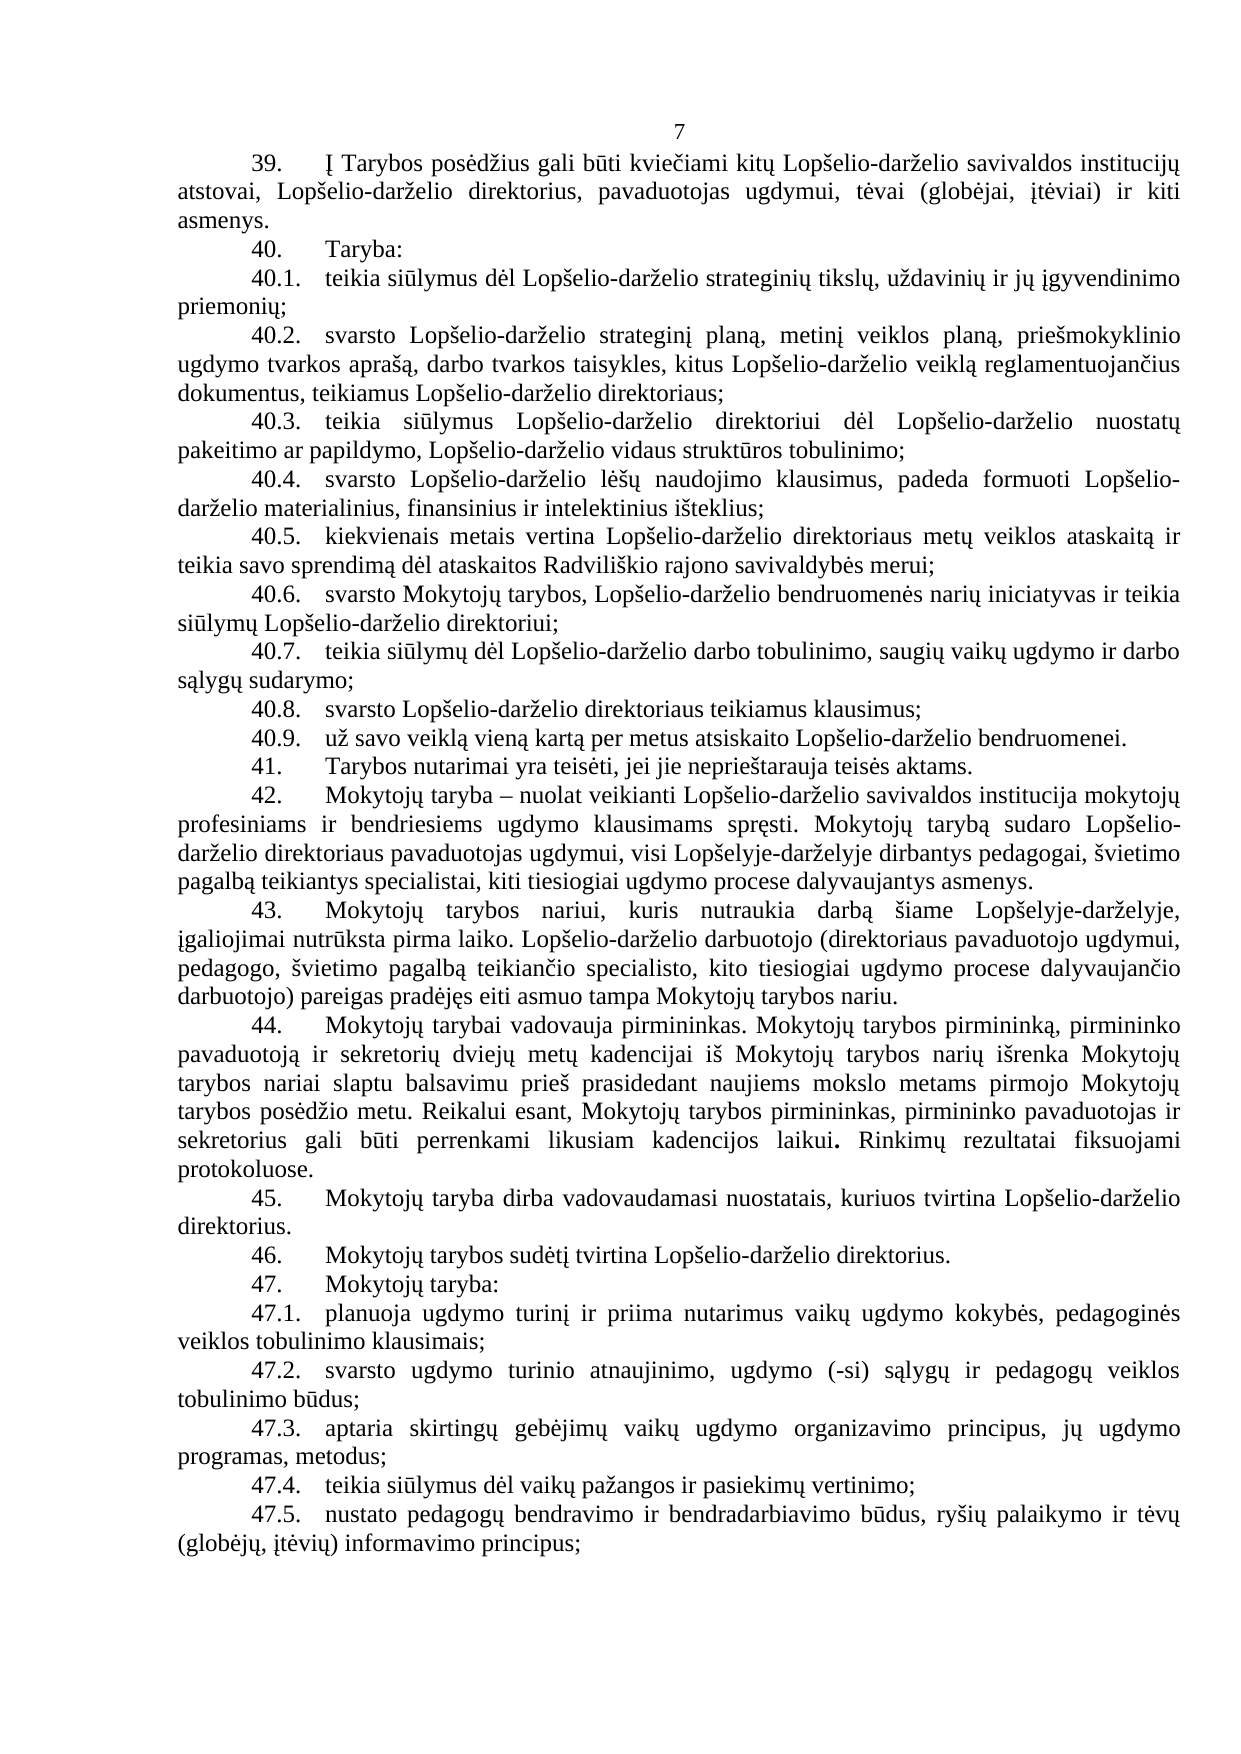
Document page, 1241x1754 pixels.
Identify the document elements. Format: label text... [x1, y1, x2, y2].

text 42. Mokytojų taryba – nuolat veikianti Lopšelio-darželio savivaldos institucija mokytojų profesiniams ir bendriesiems ugdymo klausimams spręsti. Mokytojų tarybą sudaro Lopšelio-darželio direktoriaus pavaduotojas ugdymui, visi Lopšelyje-darželyje dirbantys pedagogai, švietimo pagalbą teikiantys specialistai, kiti tiesiogiai ugdymo procese dalyvaujantys asmenys. [177, 780, 1181, 895]
text 40.9. už savo veiklą vieną kartą per metus atsiskaito Lopšelio-darželio bendruomenei. [177, 723, 1181, 751]
text 41. Tarybos nutarimai yra teisėti, jei jie neprieštarauja teisės aktams. [177, 751, 1181, 780]
text 40.6. svarsto Mokytojų tarybos, Lopšelio-darželio bendruomenės narių iniciatyvas ir teikia siūlymų Lopšelio-darželio direktoriui; [177, 579, 1181, 636]
text 44. Mokytojų tarybai vadovauja pirmininkas. Mokytojų tarybos pirmininką, pirmininko pavaduotoją ir sekretorių dviejų metų kadencijai iš Mokytojų tarybos narių išrenka Mokytojų tarybos nariai slaptu balsavimu prieš prasidedant naujiems mokslo metams pirmojo Mokytojų tarybos posėdžio metu. Reikalui esant, Mokytojų tarybos pirmininkas, pirmininko pavaduotojas ir sekretorius gali būti perrenkami likusiam kadencijos laikui. Rinkimų rezultatai fiksuojami protokoluose. [177, 1010, 1181, 1183]
text 45. Mokytojų taryba dirba vadovaudamasi nuostatais, kuriuos tvirtina Lopšelio-darželio direktorius. [177, 1183, 1181, 1240]
text 43. Mokytojų tarybos nariui, kuris nutraukia darbą šiame Lopšelyje-darželyje, įgaliojimai nutrūksta pirma laiko. Lopšelio-darželio darbuotojo (direktoriaus pavaduotojo ugdymui, pedagogo, švietimo pagalbą teikiančio specialisto, kito tiesiogiai ugdymo procese dalyvaujančio darbuotojo) pareigas pradėjęs eiti asmuo tampa Mokytojų tarybos nariu. [177, 895, 1181, 1010]
text 46. Mokytojų tarybos sudėtį tvirtina Lopšelio-darželio direktorius. [177, 1240, 1181, 1269]
text 40.2. svarsto Lopšelio-darželio strateginį planą, metinį veiklos planą, priešmokyklinio ugdymo tvarkos aprašą, darbo tvarkos taisykles, kitus Lopšelio-darželio veiklą reglamentuojančius dokumentus, teikiamus Lopšelio-darželio direktoriaus; [177, 320, 1181, 406]
text 40.4. svarsto Lopšelio-darželio lėšų naudojimo klausimus, padeda formuoti Lopšelio-darželio materialinius, finansinius ir intelektinius išteklius; [177, 464, 1181, 521]
text 40.1. teikia siūlymus dėl Lopšelio-darželio strateginių tikslų, uždavinių ir jų įgyvendinimo priemonių; [177, 263, 1181, 320]
text 39. Į Tarybos posėdžius gali būti kviečiami kitų Lopšelio-darželio savivaldos institucijų atstovai, Lopšelio-darželio direktorius, pavaduotojas ugdymui, tėvai (globėjai, įtėviai) ir kiti asmenys. [177, 148, 1181, 234]
text 47.1. planuoja ugdymo turinį ir priima nutarimus vaikų ugdymo kokybės, pedagoginės veiklos tobulinimo klausimais; [177, 1298, 1181, 1355]
text 47. Mokytojų taryba: [177, 1269, 1181, 1298]
text 47.3. aptaria skirtingų gebėjimų vaikų ugdymo organizavimo principus, jų ugdymo programas, metodus; [177, 1413, 1181, 1470]
text 40. Taryba: [177, 234, 1181, 263]
text 47.4. teikia siūlymus dėl vaikų pažangos ir pasiekimų vertinimo; [177, 1470, 1181, 1499]
text 47.5. nustato pedagogų bendravimo ir bendradarbiavimo būdus, ryšių palaikymo ir tėvų (globėjų, įtėvių) informavimo principus; [177, 1499, 1181, 1556]
text 40.5. kiekvienais metais vertina Lopšelio-darželio direktoriaus metų veiklos ataskaitą ir teikia savo sprendimą dėl ataskaitos Radviliškio rajono savivaldybės merui; [177, 521, 1181, 579]
text 47.2. svarsto ugdymo turinio atnaujinimo, ugdymo (-si) sąlygų ir pedagogų veiklos tobulinimo būdus; [177, 1355, 1181, 1413]
text 40.8. svarsto Lopšelio-darželio direktoriaus teikiamus klausimus; [177, 694, 1181, 723]
text 40.3. teikia siūlymus Lopšelio-darželio direktoriui dėl Lopšelio-darželio nuostatų pakeitimo ar papildymo, Lopšelio-darželio vidaus struktūros tobulinimo; [177, 406, 1181, 464]
text 40.7. teikia siūlymų dėl Lopšelio-darželio darbo tobulinimo, saugių vaikų ugdymo ir darbo sąlygų sudarymo; [177, 636, 1181, 694]
